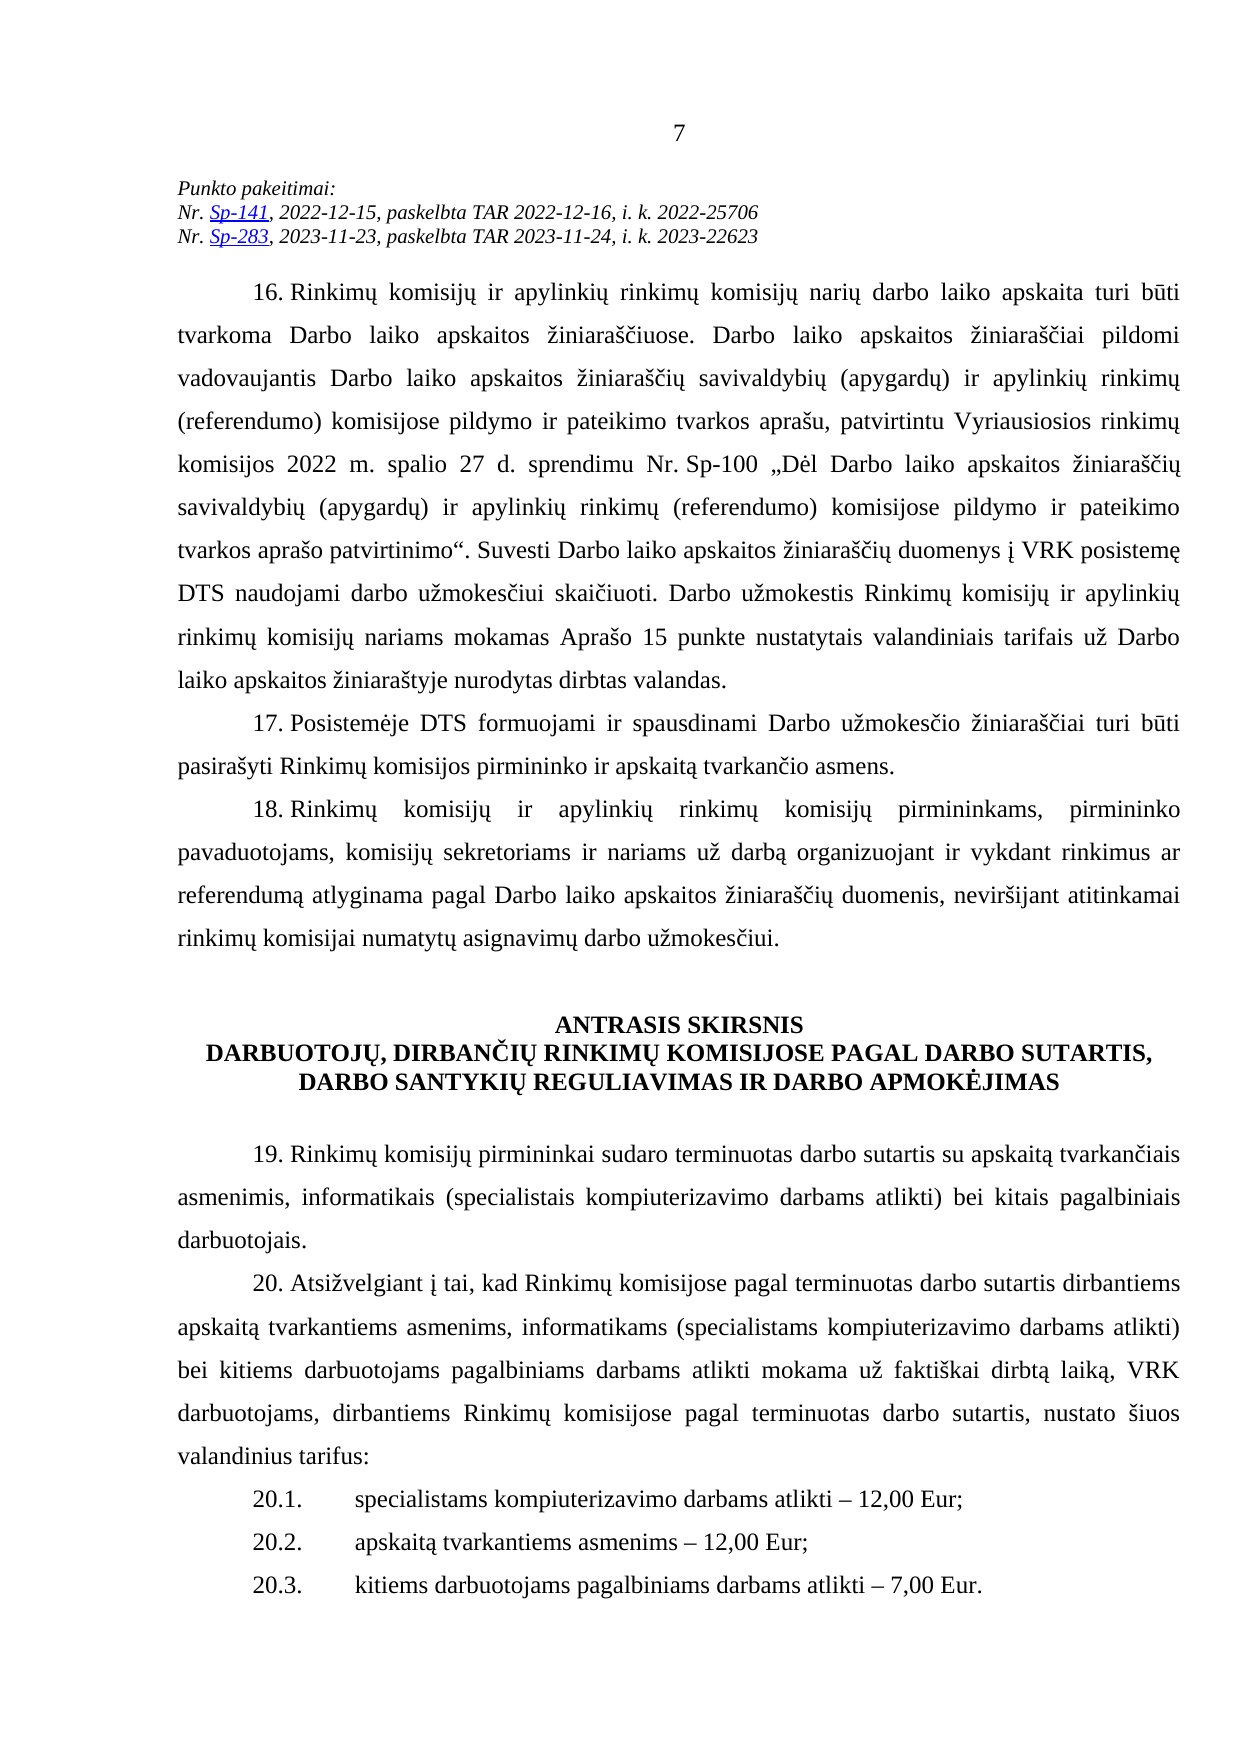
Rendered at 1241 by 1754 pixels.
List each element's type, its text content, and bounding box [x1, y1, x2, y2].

text 20.2. apskaitą tvarkantiems asmenims – 12,00 Eur; [177, 1527, 1181, 1556]
text Punkto pakeitimai: [177, 176, 1181, 200]
text 18. Rinkimų komisijų ir apylinkių rinkimų komisijų pirmininkams, pirmininko pavaduotojams, komisijų sekretoriams ir nariams už darbą organizuojant ir vykdant rinkimus ar referendumą atlyginama pagal Darbo laiko apskaitos žiniaraščių duomenis, neviršijant atitinkamai rinkimų komisijai numatytų asignavimų darbo užmokesčiui. [177, 794, 1181, 952]
text 20.1. specialistams kompiuterizavimo darbams atlikti – 12,00 Eur; [177, 1484, 1181, 1513]
text DARBUOTOJŲ, DIRBANČIŲ RINKIMŲ KOMISIJOSE PAGAL DARBO SUTARTIS, DARBO SANTYKIŲ REGULIAVIMAS IR DARBO APMOKĖJIMAS [177, 1038, 1181, 1096]
text 20. Atsižvelgiant į tai, kad Rinkimų komisijose pagal terminuotas darbo sutartis dirbantiems apskaitą tvarkantiems asmenims, informatikams (specialistams kompiuterizavimo darbams atlikti) bei kitiems darbuotojams pagalbiniams darbams atlikti mokama už faktiškai dirbtą laiką, VRK darbuotojams, dirbantiems Rinkimų komisijose pagal terminuotas darbo sutartis, nustato šiuos valandinius tarifus: [177, 1268, 1181, 1470]
text 20.3. kitiems darbuotojams pagalbiniams darbams atlikti – 7,00 Eur. [177, 1570, 1181, 1599]
text 19. Rinkimų komisijų pirmininkai sudaro terminuotas darbo sutartis su apskaitą tvarkančiais asmenimis, informatikais (specialistais kompiuterizavimo darbams atlikti) bei kitais pagalbiniais darbuotojais. [177, 1139, 1181, 1254]
text 16. Rinkimų komisijų ir apylinkių rinkimų komisijų narių darbo laiko apskaita turi būti tvarkoma Darbo laiko apskaitos žiniaraščiuose. Darbo laiko apskaitos žiniaraščiai pildomi vadovaujantis Darbo laiko apskaitos žiniaraščių savivaldybių (apygardų) ir apylinkių rinkimų (referendumo) komisijose pildymo ir pateikimo tvarkos aprašu, patvirtintu Vyriausiosios rinkimų komisijos 2022 m. spalio 27 d. sprendimu Nr. Sp-100 „Dėl Darbo laiko apskaitos žiniaraščių savivaldybių (apygardų) ir apylinkių rinkimų (referendumo) komisijose pildymo ir pateikimo tvarkos aprašo patvirtinimo“. Suvesti Darbo laiko apskaitos žiniaraščių duomenys į VRK posistemę DTS naudojami darbo užmokesčiui skaičiuoti. Darbo užmokestis Rinkimų komisijų ir apylinkių rinkimų komisijų nariams mokamas Aprašo 15 punkte nustatytais valandiniais tarifais už Darbo laiko apskaitos žiniaraštyje nurodytas dirbtas valandas. [177, 277, 1181, 693]
text Nr. Sp-141, 2022-12-15, paskelbta TAR 2022-12-16, i. k. 2022-25706 [177, 200, 1181, 224]
text 17. Posistemėje DTS formuojami ir spausdinami Darbo užmokesčio žiniaraščiai turi būti pasirašyti Rinkimų komisijos pirmininko ir apskaitą tvarkančio asmens. [177, 708, 1181, 780]
text ANTRASIS SKIRSNIS [177, 1010, 1181, 1038]
text Nr. Sp-283, 2023-11-23, paskelbta TAR 2023-11-24, i. k. 2023-22623 [177, 224, 1181, 248]
